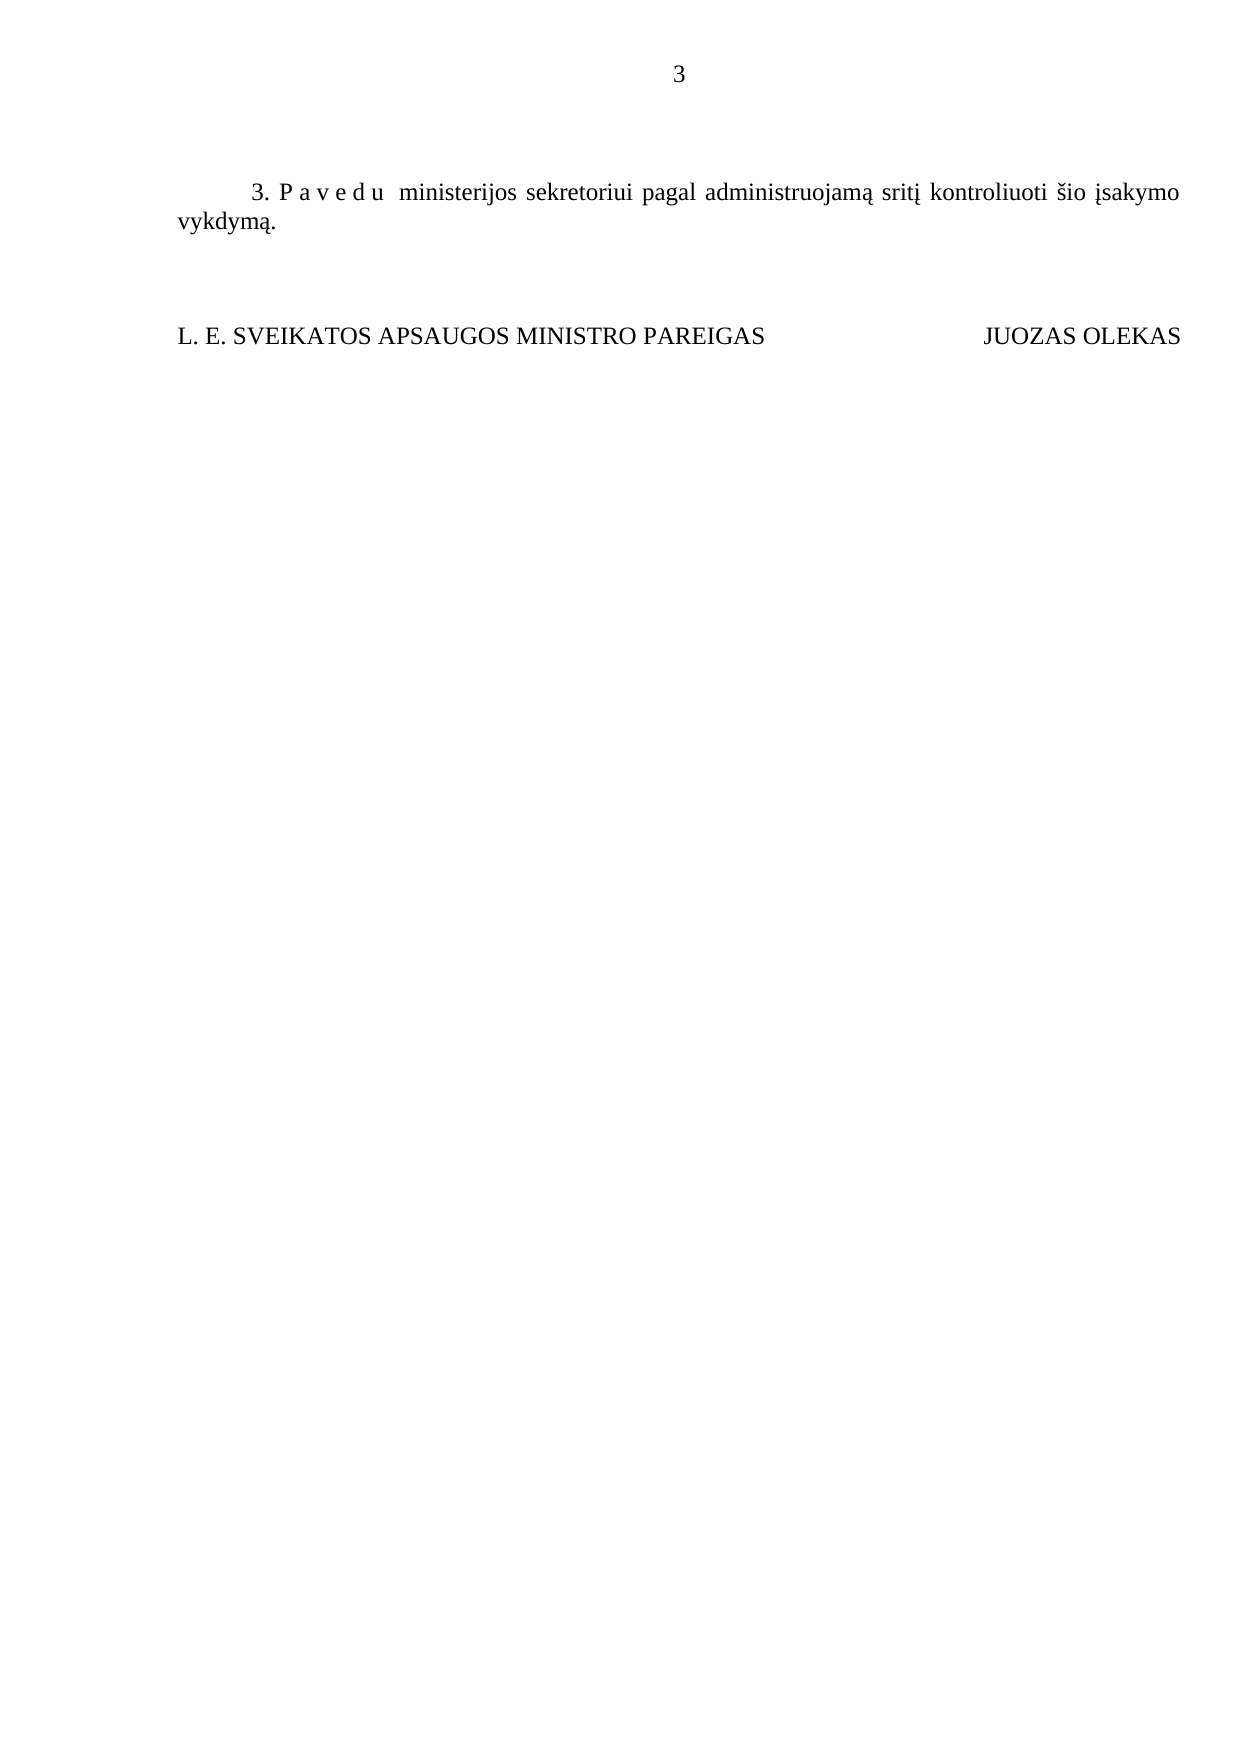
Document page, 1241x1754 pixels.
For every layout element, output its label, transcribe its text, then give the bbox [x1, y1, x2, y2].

text L. E. SVEIKATOS APSAUGOS MINISTRO PAREIGAS JUOZAS OLEKAS [177, 321, 1181, 350]
text 3. Pavedu ministerijos sekretoriui pagal administruojamą sritį kontroliuoti šio įsakymo vykdymą. [177, 177, 1181, 235]
